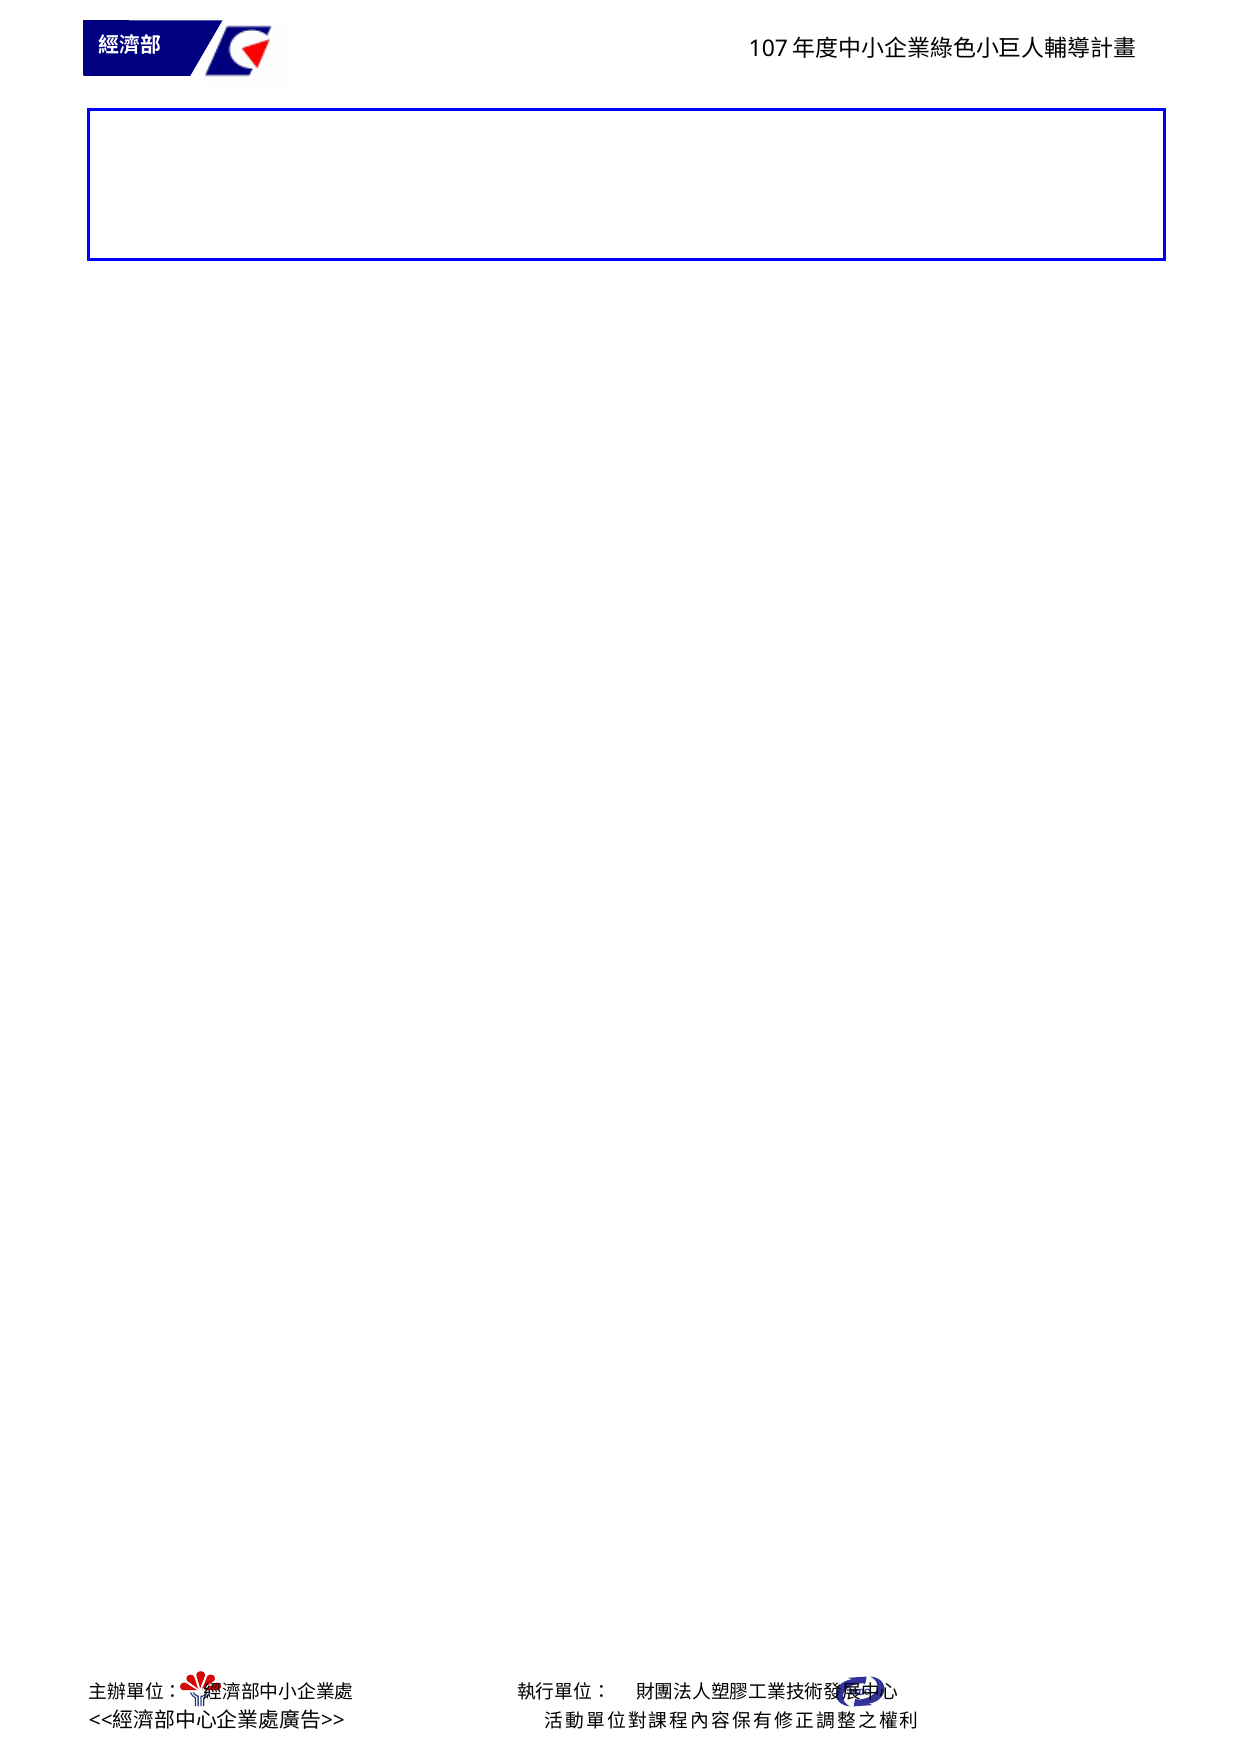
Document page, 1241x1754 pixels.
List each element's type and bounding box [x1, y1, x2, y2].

table_cell [90, 111, 1163, 257]
